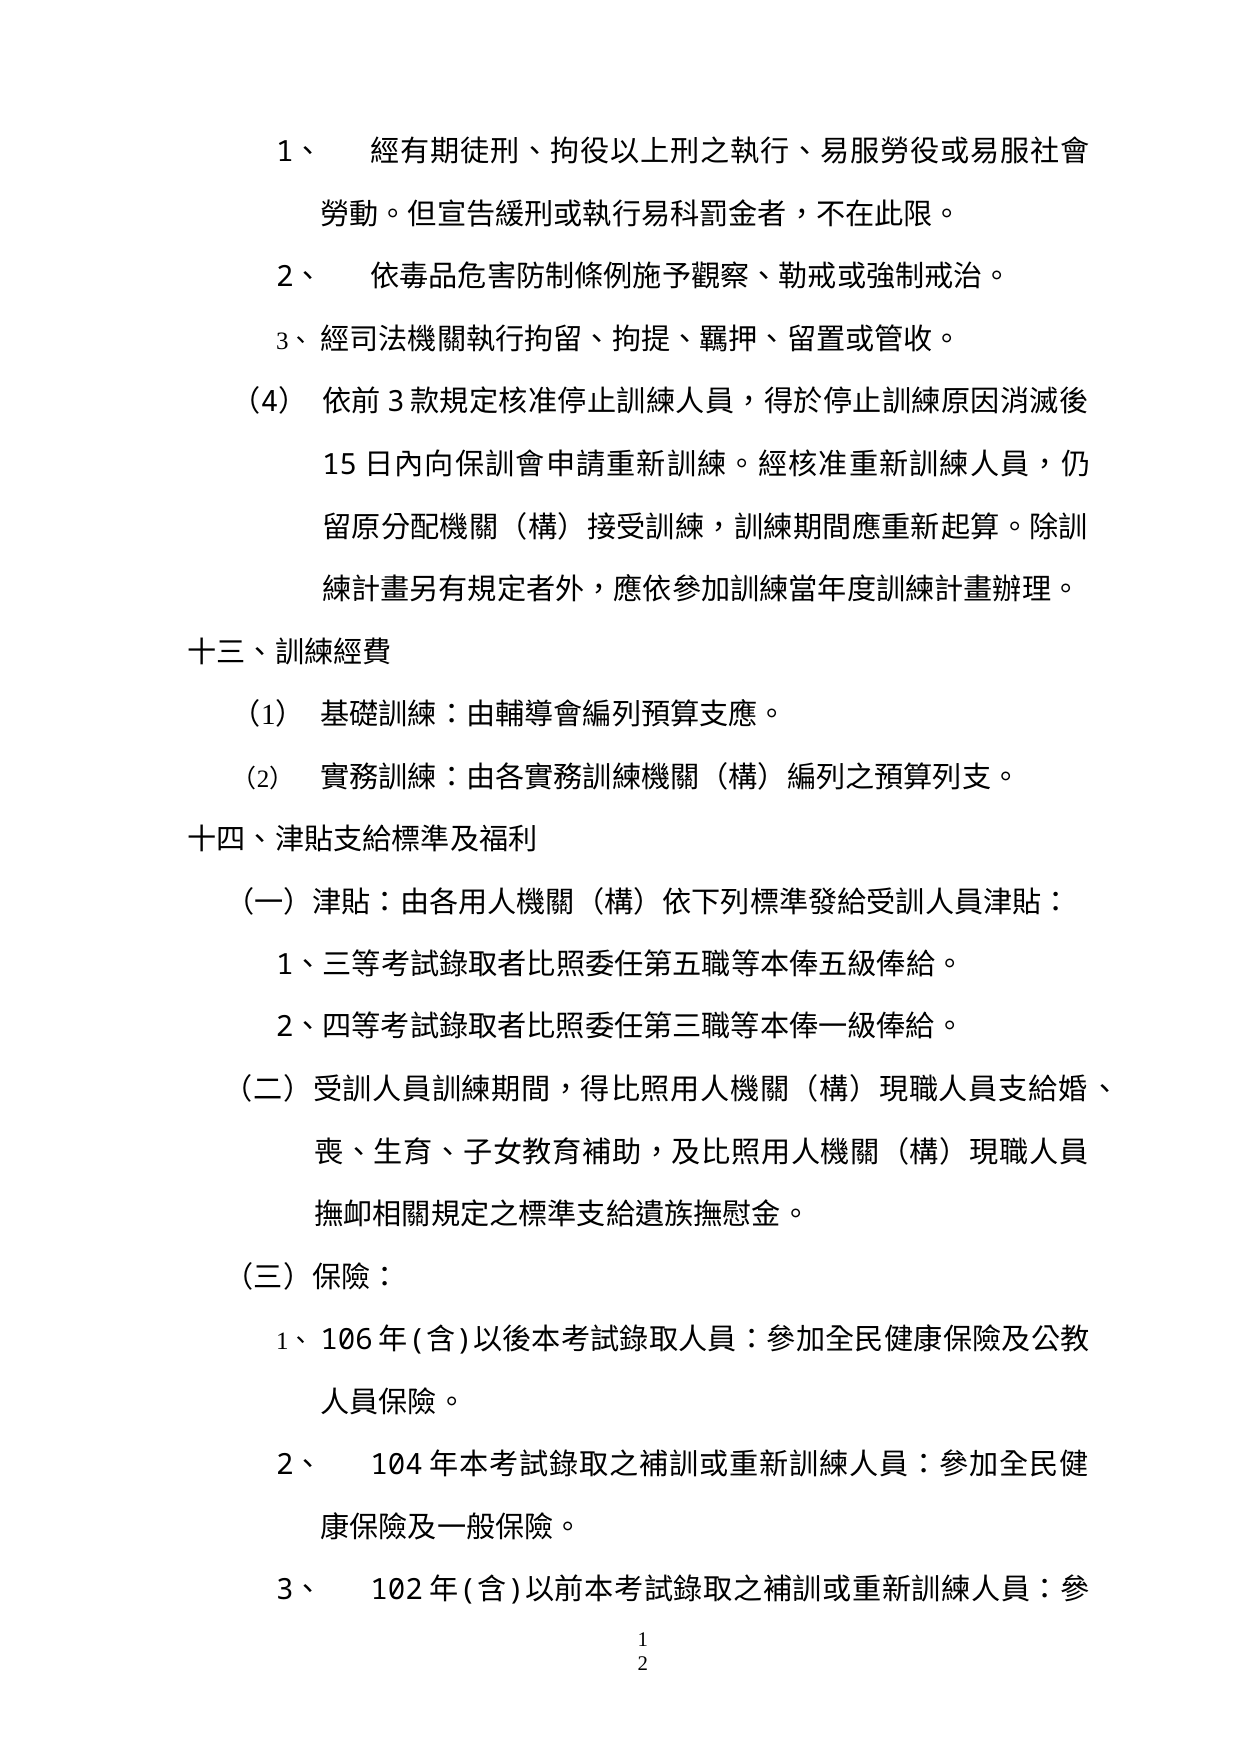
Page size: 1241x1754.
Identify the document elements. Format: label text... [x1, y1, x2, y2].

text 十四、津貼支給標準及福利 [187, 795, 1090, 858]
text 十三、訓練經費 [187, 608, 1090, 670]
list 104年本考試錄取之補訓或重新訓練人員：參加全民健康保險及一般保險。 [276, 1420, 1090, 1545]
text 1、三等考試錄取者比照委任第五職等本俸五級俸給。 [276, 920, 1090, 983]
list 106年(含)以後本考試錄取人員：參加全民健康保險及公教人員保險。 [276, 1295, 1090, 1420]
list 102年(含)以前本考試錄取之補訓或重新訓練人員：參 [276, 1545, 1090, 1608]
list 依前3款規定核准停止訓練人員，得於停止訓練原因消滅後15日內向保訓會申請重新訓練。經核准重新訓練人員，仍留原分配機關（構）接受訓練，訓練期間應重新起算。除訓練計畫另有規定者外，應依參加訓練當年度訓練計畫辦理。 [231, 358, 1090, 608]
list 經有期徒刑、拘役以上刑之執行、易服勞役或易服社會勞動。但宣告緩刑或執行易科罰金者，不在此限。 [276, 108, 1090, 233]
list 依毒品危害防制條例施予觀察、勒戒或強制戒治。 [276, 233, 1090, 295]
text （三）保險： [187, 1233, 1090, 1295]
text （二）受訓人員訓練期間，得比照用人機關（構）現職人員支給婚、喪、生育、子女教育補助，及比照用人機關（構）現職人員撫卹相關規定之標準支給遺族撫慰金。 [224, 1045, 1090, 1233]
text （一）津貼：由各用人機關（構）依下列標準發給受訓人員津貼： [225, 858, 1090, 920]
list 基礎訓練：由輔導會編列預算支應。 [232, 670, 1090, 733]
list 經司法機關執行拘留、拘提、羈押、留置或管收。 [276, 295, 1090, 358]
list 實務訓練：由各實務訓練機關（構）編列之預算列支。 [232, 733, 1090, 795]
text 2、四等考試錄取者比照委任第三職等本俸一級俸給。 [187, 983, 1090, 1045]
